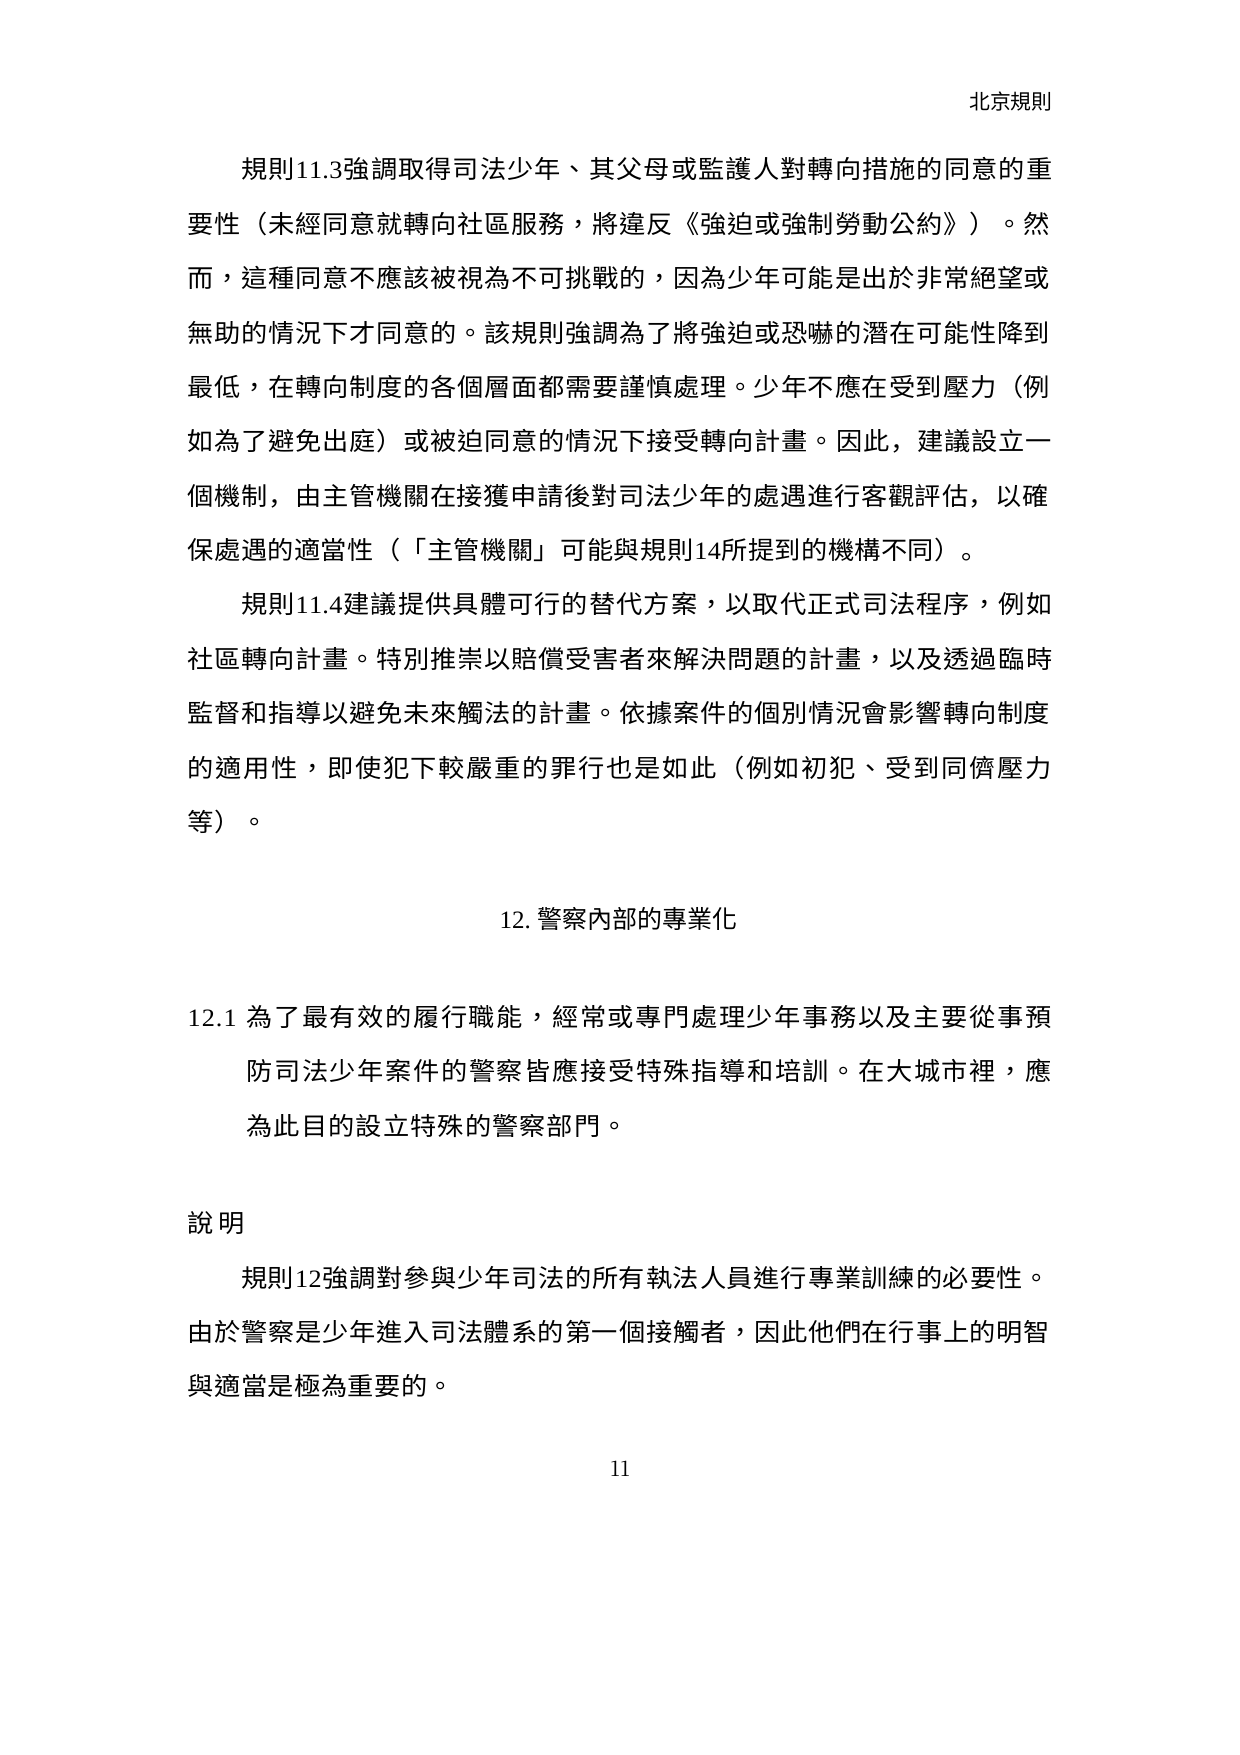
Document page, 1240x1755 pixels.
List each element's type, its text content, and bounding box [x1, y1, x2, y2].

text 規則11.4建議提供具體可行的替代方案，以取代正式司法程序，例如社區轉向計畫。特別推崇以賠償受害者來解決問題的計畫，以及透過臨時監督和指導以避免未來觸法的計畫。依據案件的個別情況會影響轉向制度的適用性，即使犯下較嚴重的罪行也是如此（例如初犯、受到同儕壓力等）。 [187, 585, 1052, 839]
text 12.1 為了最有效的履行職能，經常或專門處理少年事務以及主要從事預防司法少年案件的警察皆應接受特殊指導和培訓。在大城市裡，應為此目的設立特殊的警察部門。 [187, 997, 1052, 1142]
text 規則11.3強調取得司法少年、其父母或監護人對轉向措施的同意的重要性（未經同意就轉向社區服務，將違反《強迫或強制勞動公約》）。然而，這種同意不應該被視為不可挑戰的，因為少年可能是出於非常絕望或無助的情況下才同意的。該規則強調為了將強迫或恐嚇的潛在可能性降到最低，在轉向制度的各個層面都需要謹慎處理。少年不應在受到壓力（例如為了避免出庭）或被迫同意的情況下接受轉向計畫。因此，建議設立一個機制，由主管機關在接獲申請後對司法少年的處遇進行客觀評估，以確保處遇的適當性（「主管機關」可能與規則14所提到的機構不同）。 [187, 150, 1052, 567]
text 說明 [187, 1204, 1052, 1240]
text 規則12強調對參與少年司法的所有執法人員進行專業訓練的必要性。由於警察是少年進入司法體系的第一個接觸者，因此他們在行事上的明智與適當是極為重要的。 [187, 1258, 1052, 1403]
text 12. 警察內部的專業化 [187, 900, 1048, 936]
